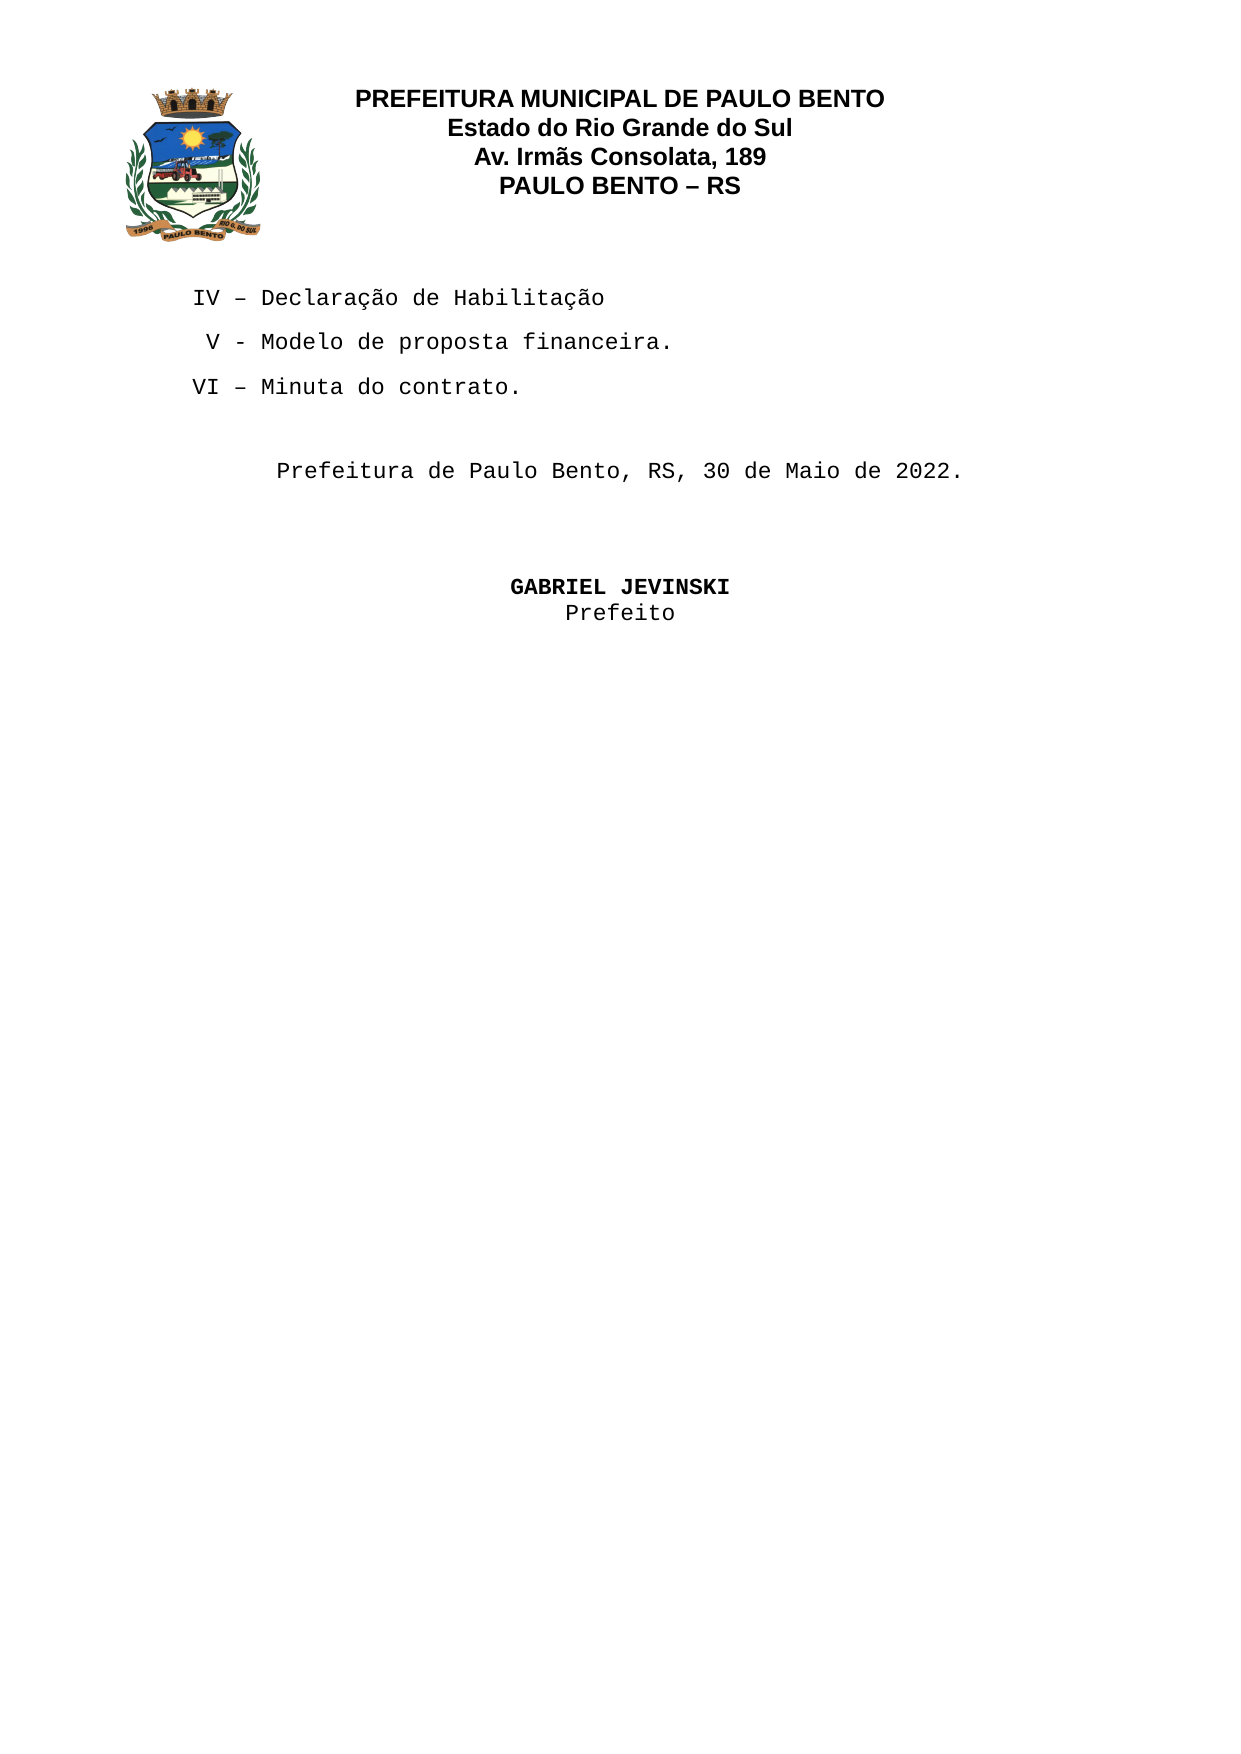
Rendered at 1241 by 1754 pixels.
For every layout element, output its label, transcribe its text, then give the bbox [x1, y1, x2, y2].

text GABRIEL JEVINSKI [118, 576, 1122, 602]
text VI – Minuta do contrato. [118, 376, 1122, 401]
text Prefeitura de Paulo Bento, RS, 30 de Maio de 2022. [118, 459, 1122, 485]
text V - Modelo de proposta financeira. [118, 331, 1122, 357]
picture [125, 87, 261, 242]
text Prefeito [118, 602, 1122, 628]
text IV – Declaração de Habilitação [118, 286, 1122, 312]
